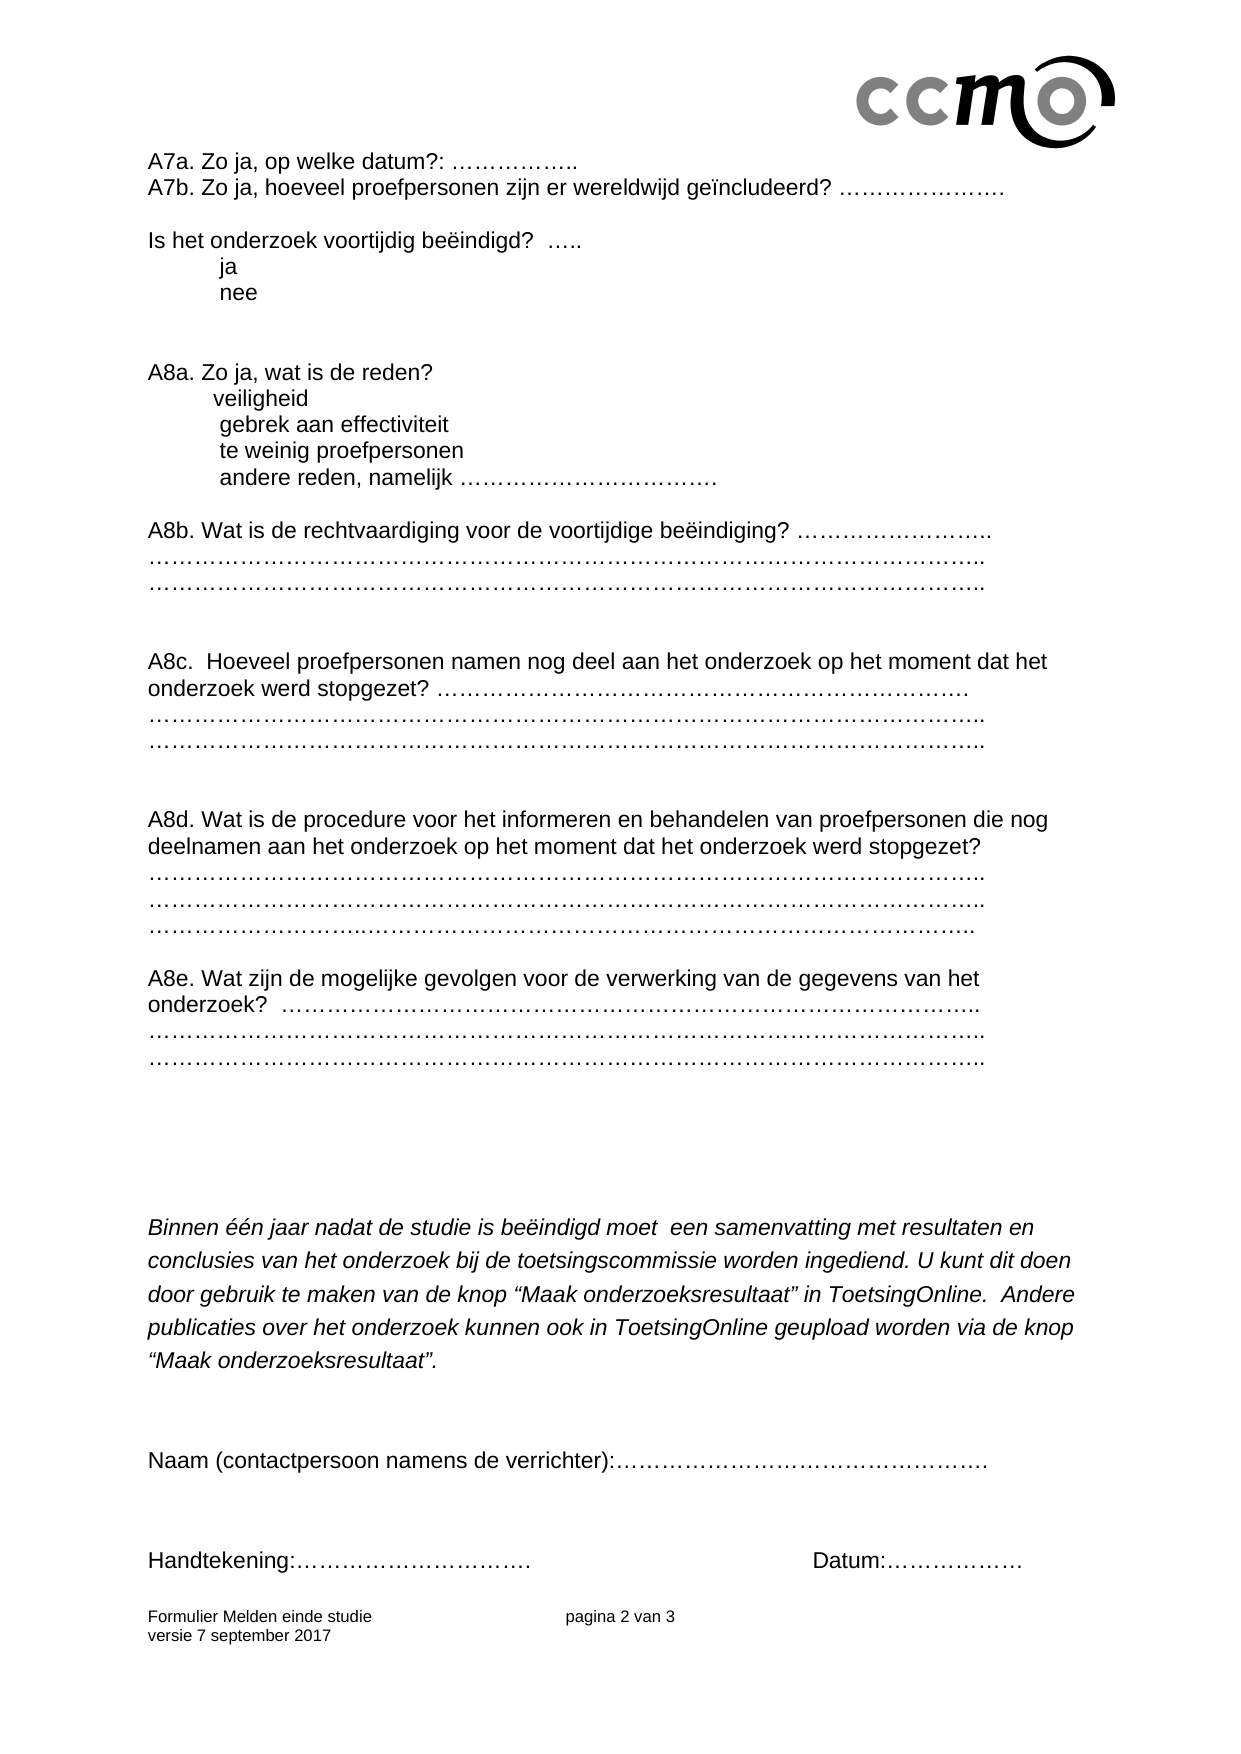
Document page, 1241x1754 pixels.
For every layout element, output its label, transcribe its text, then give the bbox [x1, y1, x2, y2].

text ……………………………………………………………………………………………….. [148, 1017, 1093, 1044]
text ……………………………………………………………………………………………….. [148, 701, 1093, 727]
text A8d. Wat is de procedure voor het informeren en behandelen van proefpersonen die nog deelnamen aan het onderzoek op het moment dat het onderzoek werd stopgezet? [148, 806, 1093, 859]
text Binnen één jaar nadat de studie is beëindigd moet een samenvatting met resultaten en conclusies van het onderzoek bij de toetsingscommissie worden ingediend. U kunt dit doen door gebruik te maken van de knop “Maak onderzoeksresultaat” in ToetsingOnline. Andere publicaties over het onderzoek kunnen ook in ToetsingOnline geupload worden via de knop “Maak onderzoeksresultaat”. [148, 1209, 1093, 1375]
text nee [207, 279, 1093, 306]
text ……………………………………………………………………………………………….. [148, 1044, 1093, 1070]
text ……………………………………………………………………………………………….. [148, 727, 1093, 754]
text ……………………………………………………………………………………………….. [148, 859, 1093, 886]
text Handtekening:…………………………. Datum:……………… [148, 1542, 1093, 1575]
text te weinig proefpersonen [207, 437, 1093, 464]
text ……………………………………………………………………………………………….. [148, 886, 1093, 912]
text ……………………………………………………………………………………………….. [148, 543, 1093, 569]
text ja [207, 253, 1093, 279]
text A8e. Wat zijn de mogelijke gevolgen voor de verwerking van de gegevens van het onderzoek? ……………………………………………………………………………….. [148, 964, 1093, 1017]
text ……………………………………………………………………………………………….. [148, 569, 1093, 596]
text A8c. Hoeveel proefpersonen namen nog deel aan het onderzoek op het moment dat het onderzoek werd stopgezet? ……………………………………………………………. [148, 648, 1093, 701]
text ………………………..…………………………………………………………………….. [148, 912, 1093, 938]
text veiligheid [207, 385, 1093, 411]
text Naam (contactpersoon namens de verrichter):…………………………………………. [148, 1442, 1093, 1475]
text A7a. Zo ja, op welke datum?: …………….. [148, 148, 1093, 174]
text gebrek aan effectiviteit [207, 411, 1093, 437]
text A8b. Wat is de rechtvaardiging voor de voortijdige beëindiging? …………………….. [148, 517, 1093, 543]
text A8a. Zo ja, wat is de reden? [148, 358, 1093, 385]
text A7b. Zo ja, hoeveel proefpersonen zijn er wereldwijd geïncludeerd? …………………. [148, 174, 1093, 200]
text Is het onderzoek voortijdig beëindigd? ….. [148, 227, 1093, 253]
text andere reden, namelijk ……………………………. [207, 464, 1093, 490]
